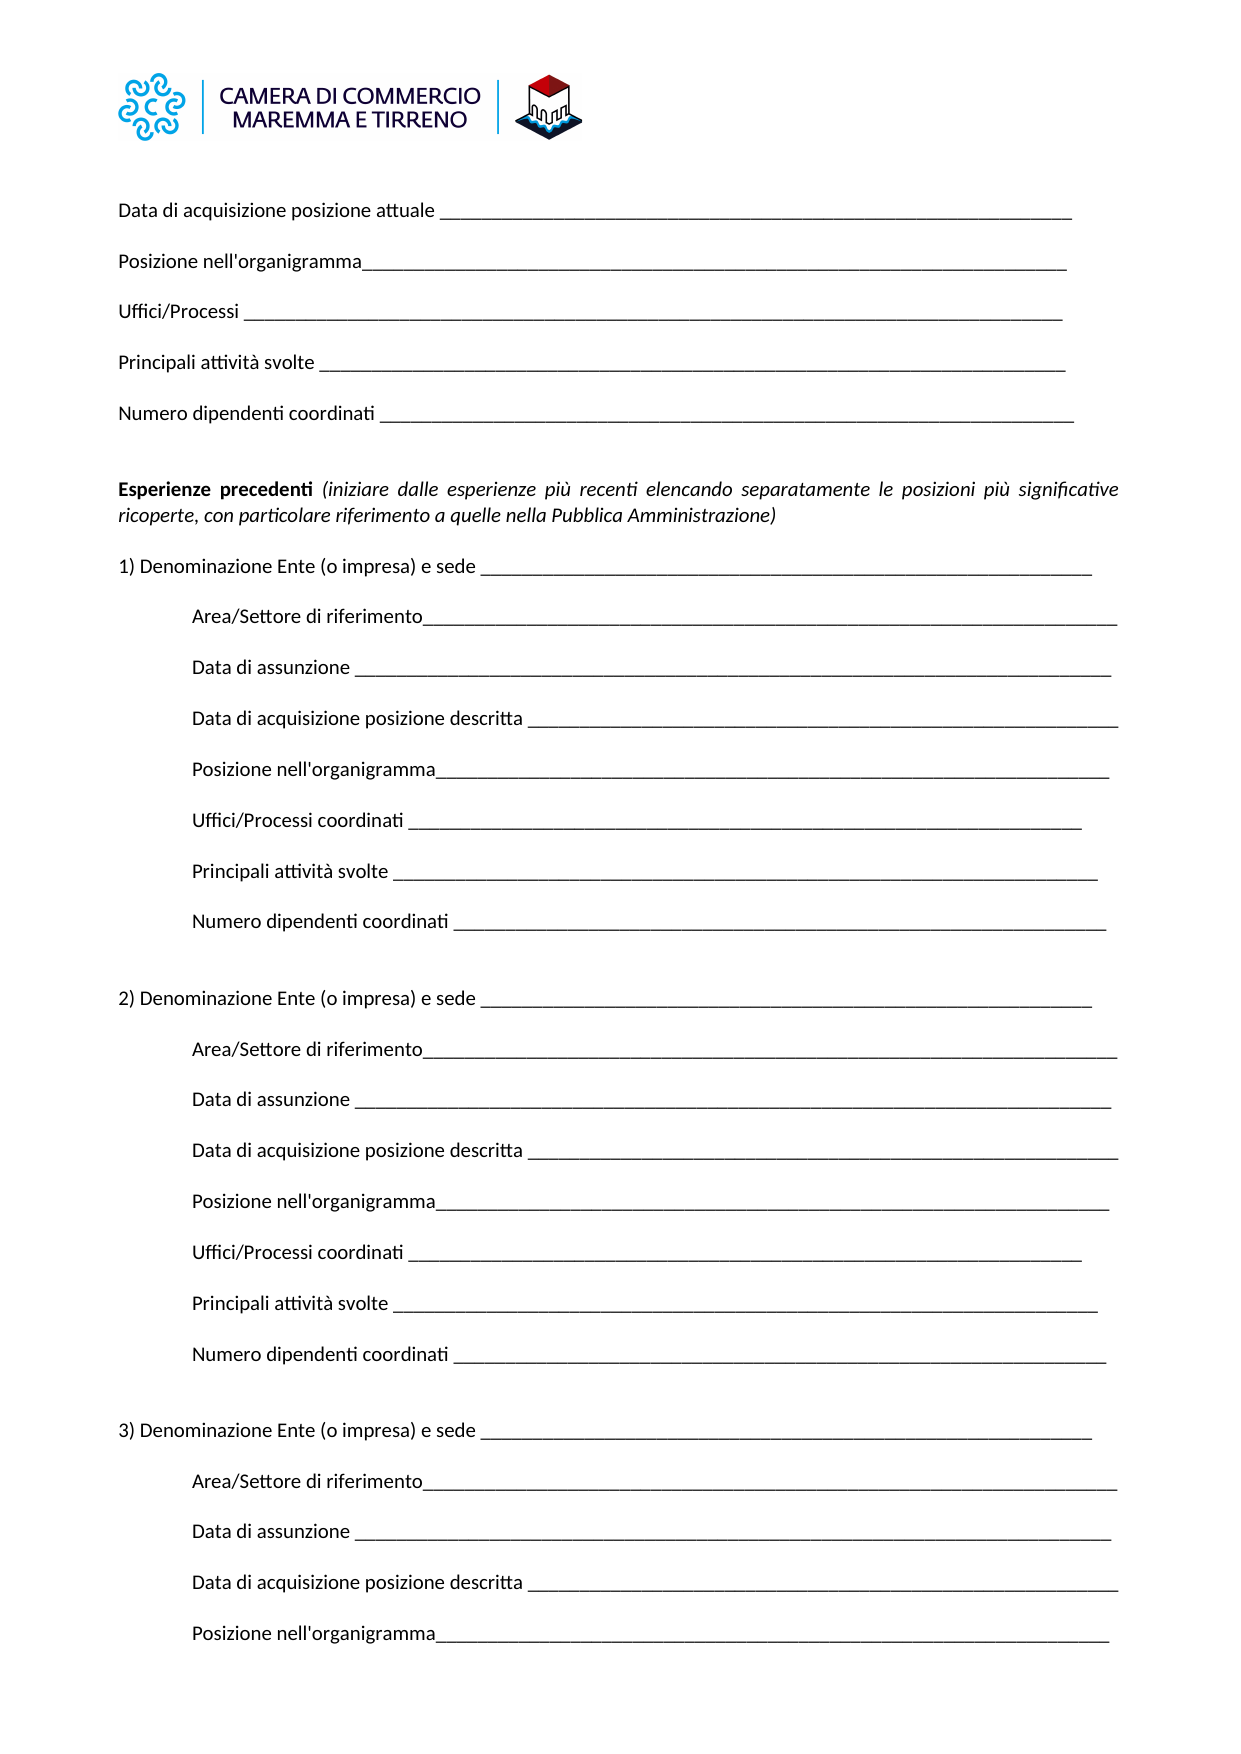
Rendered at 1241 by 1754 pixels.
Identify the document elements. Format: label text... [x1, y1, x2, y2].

text Area/Settore di riferimento___________________________________________________________________ [192, 604, 1122, 629]
picture [118, 73, 583, 141]
text Uffici/Processi coordinati _________________________________________________________________ [192, 807, 1122, 832]
text Numero dipendenti coordinati _______________________________________________________________ [192, 909, 1122, 934]
text Area/Settore di riferimento___________________________________________________________________ [192, 1468, 1122, 1493]
text 2) Denominazione Ente (o impresa) e sede ___________________________________________________________ [118, 985, 1122, 1010]
text Data di assunzione _________________________________________________________________________ [192, 1519, 1122, 1544]
text Area/Settore di riferimento___________________________________________________________________ [192, 1036, 1122, 1061]
text Data di acquisizione posizione descritta _________________________________________________________ [192, 1137, 1122, 1163]
text 3) Denominazione Ente (o impresa) e sede ___________________________________________________________ [118, 1417, 1122, 1442]
text Data di acquisizione posizione descritta _________________________________________________________ [192, 1569, 1122, 1595]
text Posizione nell'organigramma_________________________________________________________________ [192, 756, 1122, 782]
text Posizione nell'organigramma_________________________________________________________________ [192, 1620, 1122, 1646]
text Data di acquisizione posizione descritta _________________________________________________________ [192, 705, 1122, 731]
text Principali attività svolte ________________________________________________________________________ [118, 349, 1122, 375]
text Principali attività svolte ____________________________________________________________________ [192, 1290, 1122, 1315]
text Uffici/Processi coordinati _________________________________________________________________ [192, 1239, 1122, 1264]
text Esperienze precedenti (iniziare dalle esperienze più recenti elencando separatamente le posizioni più significative ricoperte, con particolare riferimento a quelle nella Pubblica Amministrazione) [118, 477, 1122, 527]
text Data di assunzione _________________________________________________________________________ [192, 1087, 1122, 1112]
text Numero dipendenti coordinati _______________________________________________________________ [192, 1341, 1122, 1366]
text Data di assunzione _________________________________________________________________________ [192, 654, 1122, 680]
text Posizione nell'organigramma____________________________________________________________________ [118, 248, 1122, 273]
text Principali attività svolte ____________________________________________________________________ [192, 858, 1122, 883]
text Posizione nell'organigramma_________________________________________________________________ [192, 1188, 1122, 1214]
text Uffici/Processi _______________________________________________________________________________ [118, 299, 1122, 324]
text Numero dipendenti coordinati ___________________________________________________________________ [118, 400, 1122, 426]
text 1) Denominazione Ente (o impresa) e sede ___________________________________________________________ [118, 553, 1122, 578]
text Data di acquisizione posizione attuale _____________________________________________________________ [118, 197, 1122, 222]
